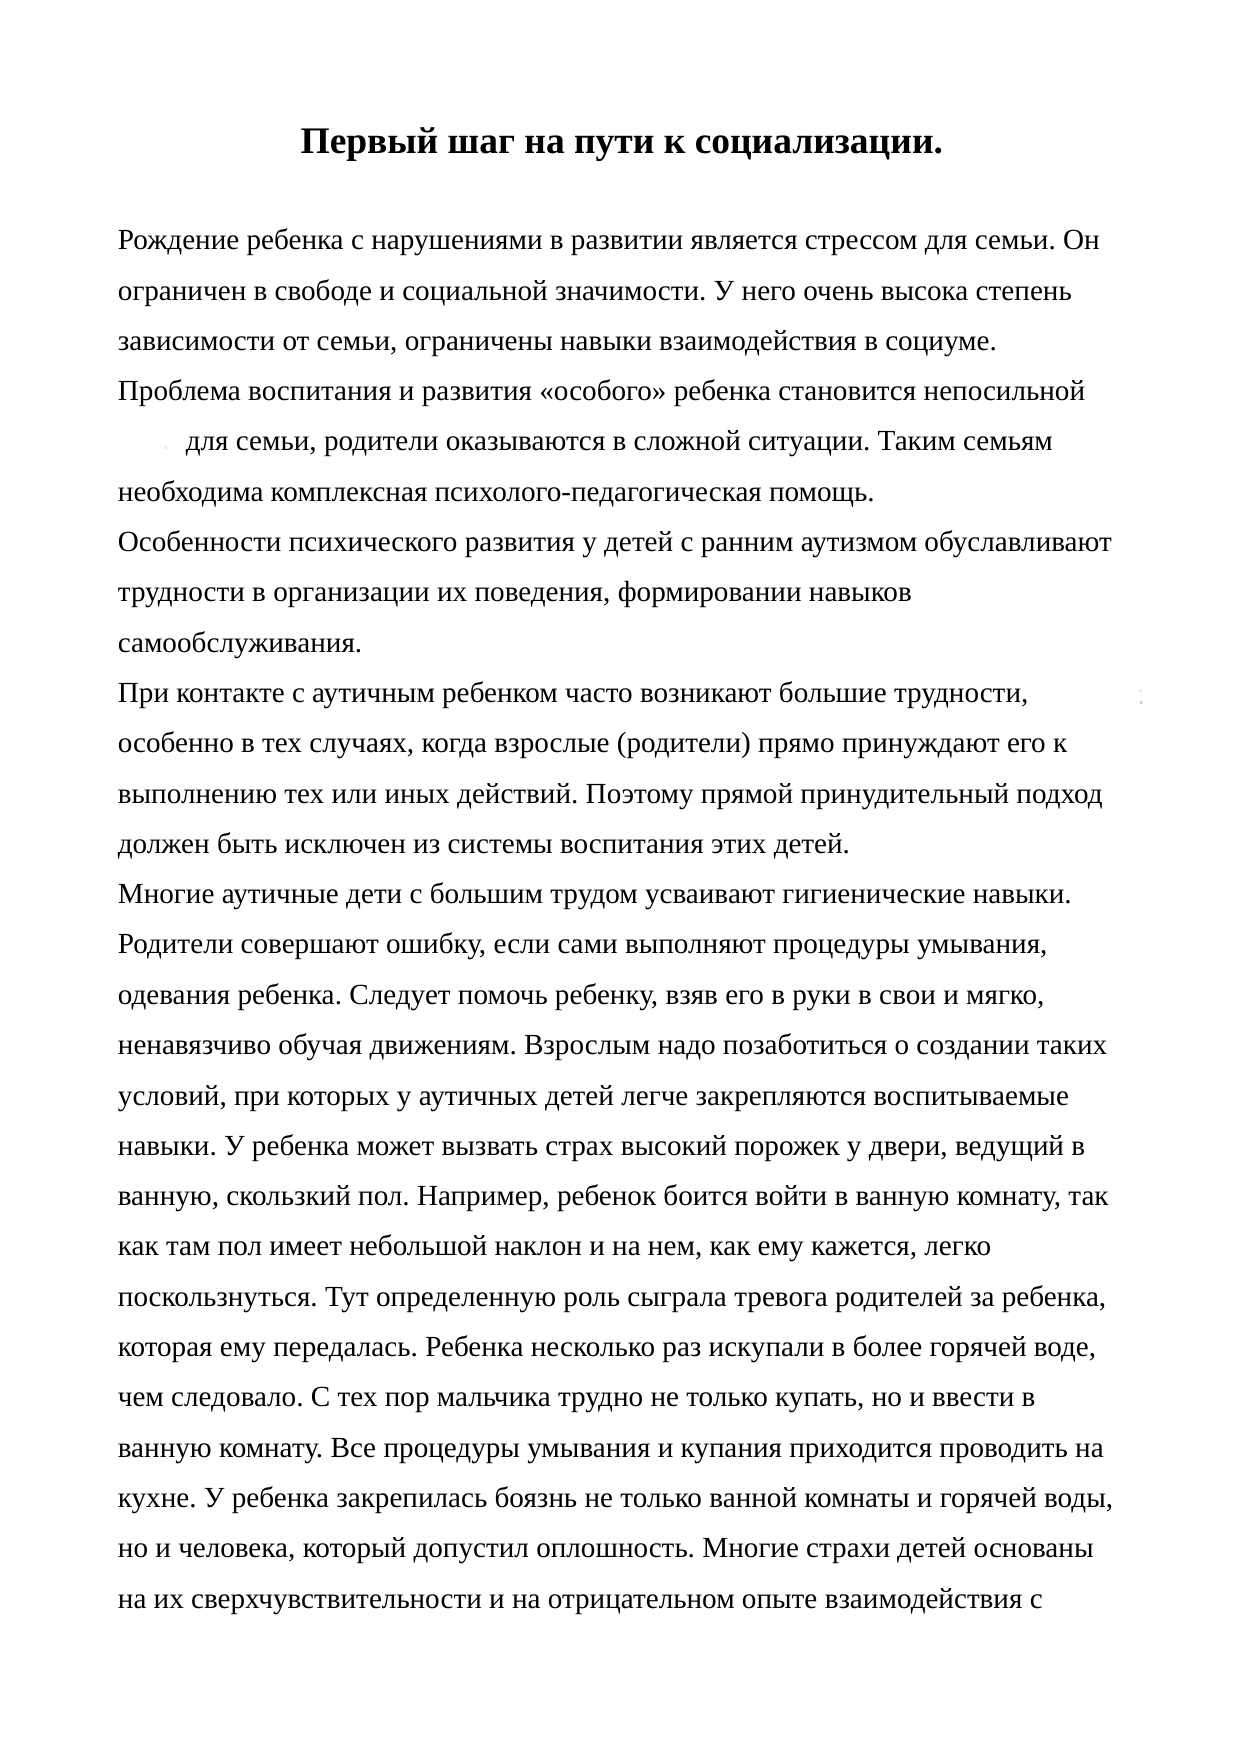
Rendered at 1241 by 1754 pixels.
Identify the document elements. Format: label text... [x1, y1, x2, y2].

text Проблема воспитания и развития «особого» ребенка становится непосильной для семьи, родители оказываются в сложной ситуации. Таким семьям необходима комплексная психолого-педагогическая помощь. [118, 373, 1123, 507]
text Рождение ребенка с нарушениями в развитии является стрессом для семьи. Он ограничен в свободе и социальной значимости. У него очень высока степень зависимости от семьи, ограничены навыки взаимодействия в социуме. [118, 222, 1123, 356]
text Особенности психического развития у детей с ранним аутизмом обуславливают трудности в организации их поведения, формировании навыков самообслуживания. [118, 524, 1123, 658]
text Первый шаг на пути к социализации. [127, 118, 1117, 161]
text При контакте с аутичным ребенком часто возникают большие трудности, особенно в тех случаях, когда взрослые (родители) прямо принуждают его к выполнению тех или иных действий. Поэтому прямой принудительный подход должен быть исключен из системы воспитания этих детей. [118, 675, 1123, 859]
text Многие аутичные дети с большим трудом усваивают гигиенические навыки. Родители совершают ошибку, если сами выполняют процедуры умывания, одевания ребенка. Следует помочь ребенку, взяв его в руки в свои и мягко, ненавязчиво обучая движениям. Взрослым надо позаботиться о создании таких условий, при которых у аутичных детей легче закрепляются воспитываемые навыки. У ребенка может вызвать страх высокий порожек у двери, ведущий в ванную, скользкий пол. Например, ребенок боится войти в ванную комнату, так как там пол имеет небольшой наклон и на нем, как ему кажется, легко поскользнуться. Тут определенную роль сыграла тревога родителей за ребенка, которая ему передалась. Ребенка несколько раз искупали в более горячей воде, чем следовало. С тех пор мальчика трудно не только купать, но и ввести в ванную комнату. Все процедуры умывания и купания приходится проводить на кухне. У ребенка закрепилась боязнь не только ванной комнаты и горячей воды, но и человека, который допустил оплошность. Многие страхи детей основаны на их сверхчувствительности и на отрицательном опыте взаимодействия с [118, 876, 1123, 1614]
